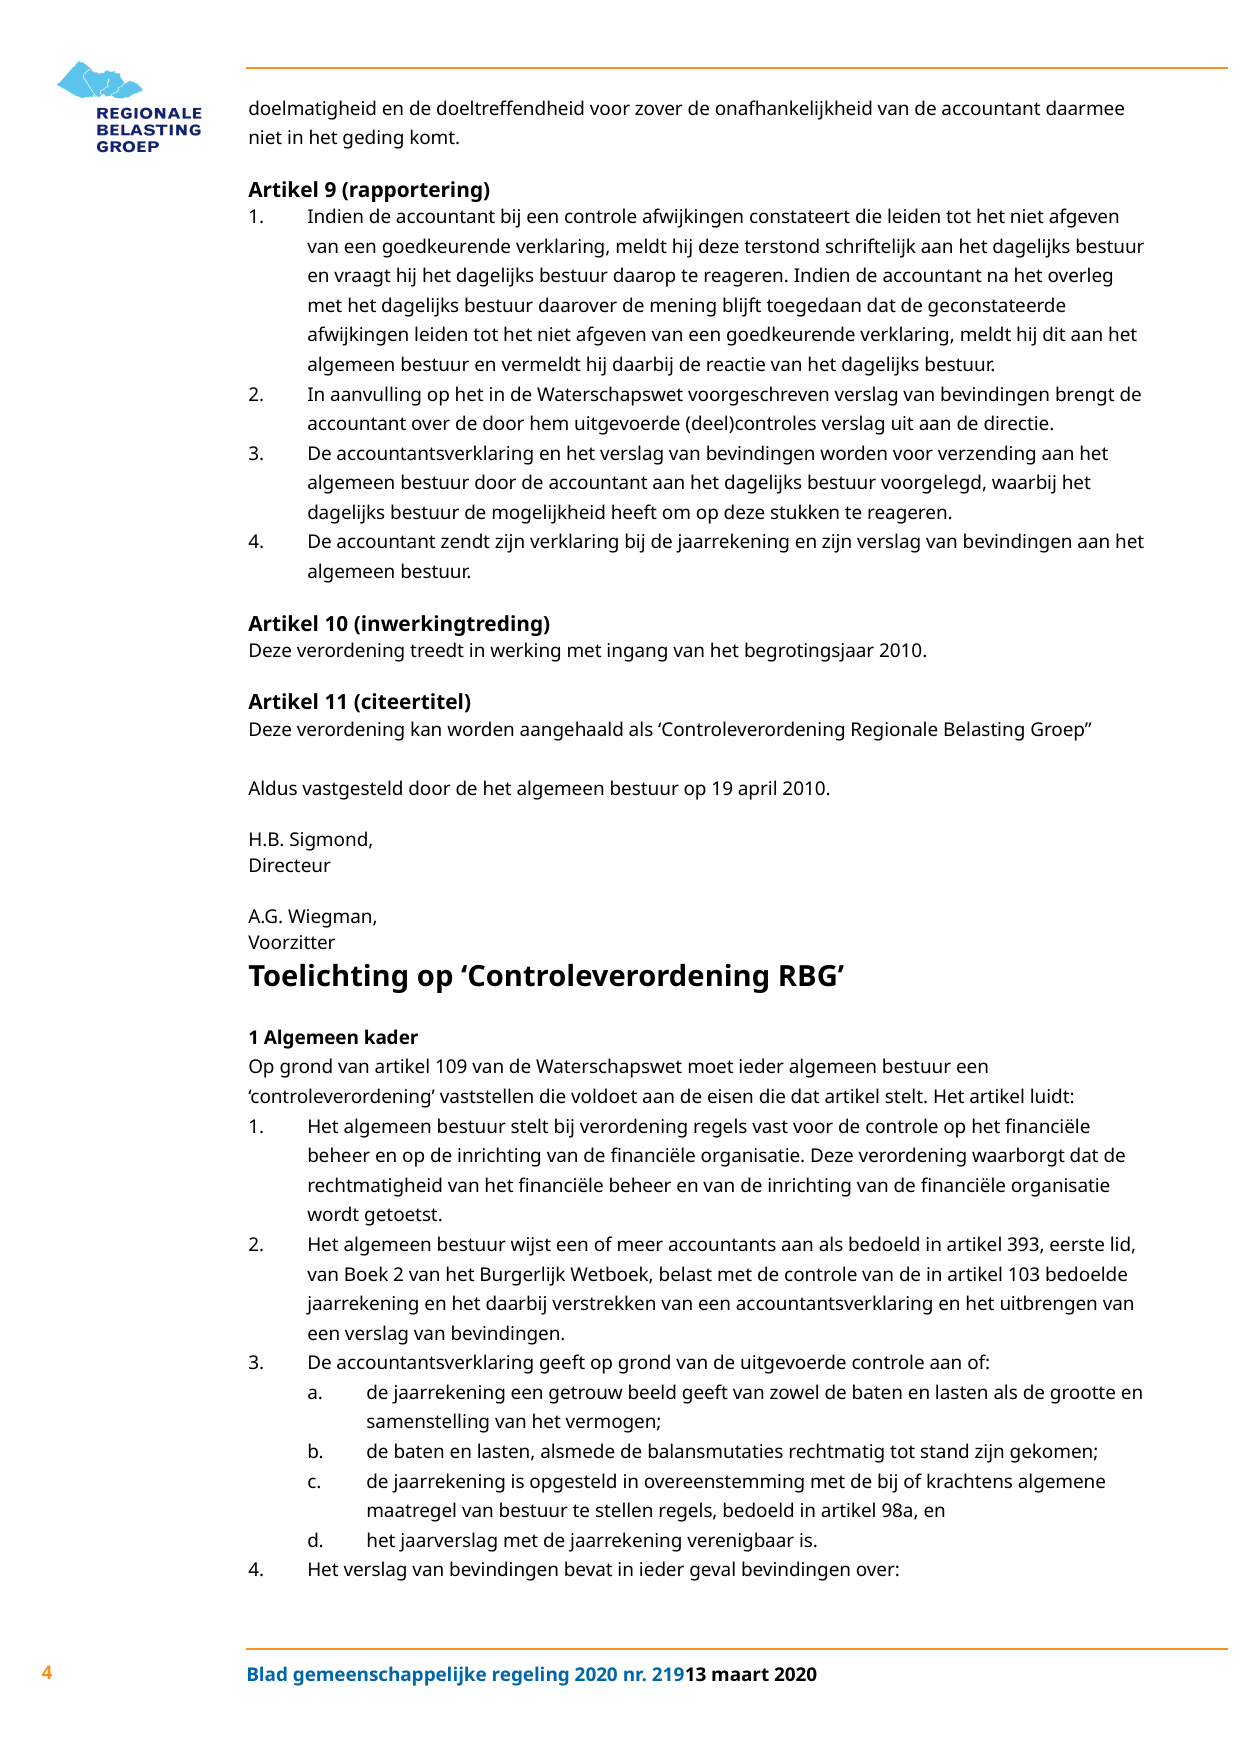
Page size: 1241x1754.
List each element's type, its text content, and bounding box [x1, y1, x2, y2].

text Artikel 10 (inwerkingtreding) [248, 609, 1152, 637]
text 1 Algemeen kader [248, 1024, 1152, 1050]
text Op grond van artikel 109 van de Waterschapswet moet ieder algemeen bestuur een ‘controleverordening’ vaststellen die voldoet aan de eisen die dat artikel stelt. Het artikel luidt: [248, 1054, 1152, 1109]
list De accountantsverklaring geeft op grond van de uitgevoerde controle aan of: [248, 1349, 1152, 1375]
list de jaarrekening is opgesteld in overeenstemming met de bij of krachtens algemene maatregel van bestuur te stellen regels, bedoeld in artikel 98a, en [307, 1468, 1152, 1523]
list Het algemeen bestuur stelt bij verordening regels vast voor de controle op het financiële beheer en op de inrichting van de financiële organisatie. Deze verordening waarborgt dat de rechtmatigheid van het financiële beheer en van de inrichting van de financiële organisatie wordt getoetst. [248, 1113, 1152, 1227]
text Artikel 9 (rapportering) [248, 175, 1152, 203]
list de jaarrekening een getrouw beeld geeft van zowel de baten en lasten als de grootte en samenstelling van het vermogen; [307, 1379, 1152, 1434]
list De accountantsverklaring en het verslag van bevindingen worden voor verzending aan het algemeen bestuur door de accountant aan het dagelijks bestuur voorgelegd, waarbij het dagelijks bestuur de mogelijkheid heeft om op deze stukken te reageren. [248, 440, 1152, 525]
text Aldus vastgesteld door de het algemeen bestuur op 19 april 2010. [248, 775, 1152, 801]
picture [41, 47, 231, 172]
list Het verslag van bevindingen bevat in ieder geval bevindingen over: [248, 1557, 1152, 1582]
text Directeur [248, 852, 1152, 878]
list De accountant zendt zijn verklaring bij de jaarrekening en zijn verslag van bevindingen aan het algemeen bestuur. [248, 529, 1152, 584]
text Artikel 11 (citeertitel) [248, 687, 1152, 716]
text H.B. Sigmond, [248, 827, 1152, 852]
list het jaarverslag met de jaarrekening verenigbaar is. [307, 1527, 1152, 1553]
text Toelichting op ‘Controleverordening RBG’ [248, 955, 1152, 995]
list de baten en lasten, alsmede de balansmutaties rechtmatig tot stand zijn gekomen; [307, 1438, 1152, 1464]
text Deze verordening kan worden aangehaald als ‘Controleverordening Regionale Belasting Groep” [248, 716, 1152, 742]
list Indien de accountant bij een controle afwijkingen constateert die leiden tot het niet afgeven van een goedkeurende verklaring, meldt hij deze terstond schriftelijk aan het dagelijks bestuur en vraagt hij het dagelijks bestuur daarop te reageren. Indien de accountant na het overleg met het dagelijks bestuur daarover de mening blijft toegedaan dat de geconstateerde afwijkingen leiden tot het niet afgeven van een goedkeurende verklaring, meldt hij dit aan het algemeen bestuur en vermeldt hij daarbij de reactie van het dagelijks bestuur. [248, 203, 1152, 377]
list Het algemeen bestuur wijst een of meer accountants aan als bedoeld in artikel 393, eerste lid, van Boek 2 van het Burgerlijk Wetboek, belast met de controle van de in artikel 103 bedoelde jaarrekening en het daarbij verstrekken van een accountantsverklaring en het uitbrengen van een verslag van bevindingen. [248, 1231, 1152, 1346]
text Voorzitter [248, 929, 1152, 955]
text Deze verordening treedt in werking met ingang van het begrotingsjaar 2010. [248, 637, 1152, 663]
text doelmatigheid en de doeltreffendheid voor zover de onafhankelijkheid van de accountant daarmee niet in het geding komt. [248, 95, 1152, 150]
text A.G. Wiegman, [248, 904, 1152, 929]
list In aanvulling op het in de Waterschapswet voorgeschreven verslag van bevindingen brengt de accountant over de door hem uitgevoerde (deel)controles verslag uit aan de directie. [248, 381, 1152, 436]
